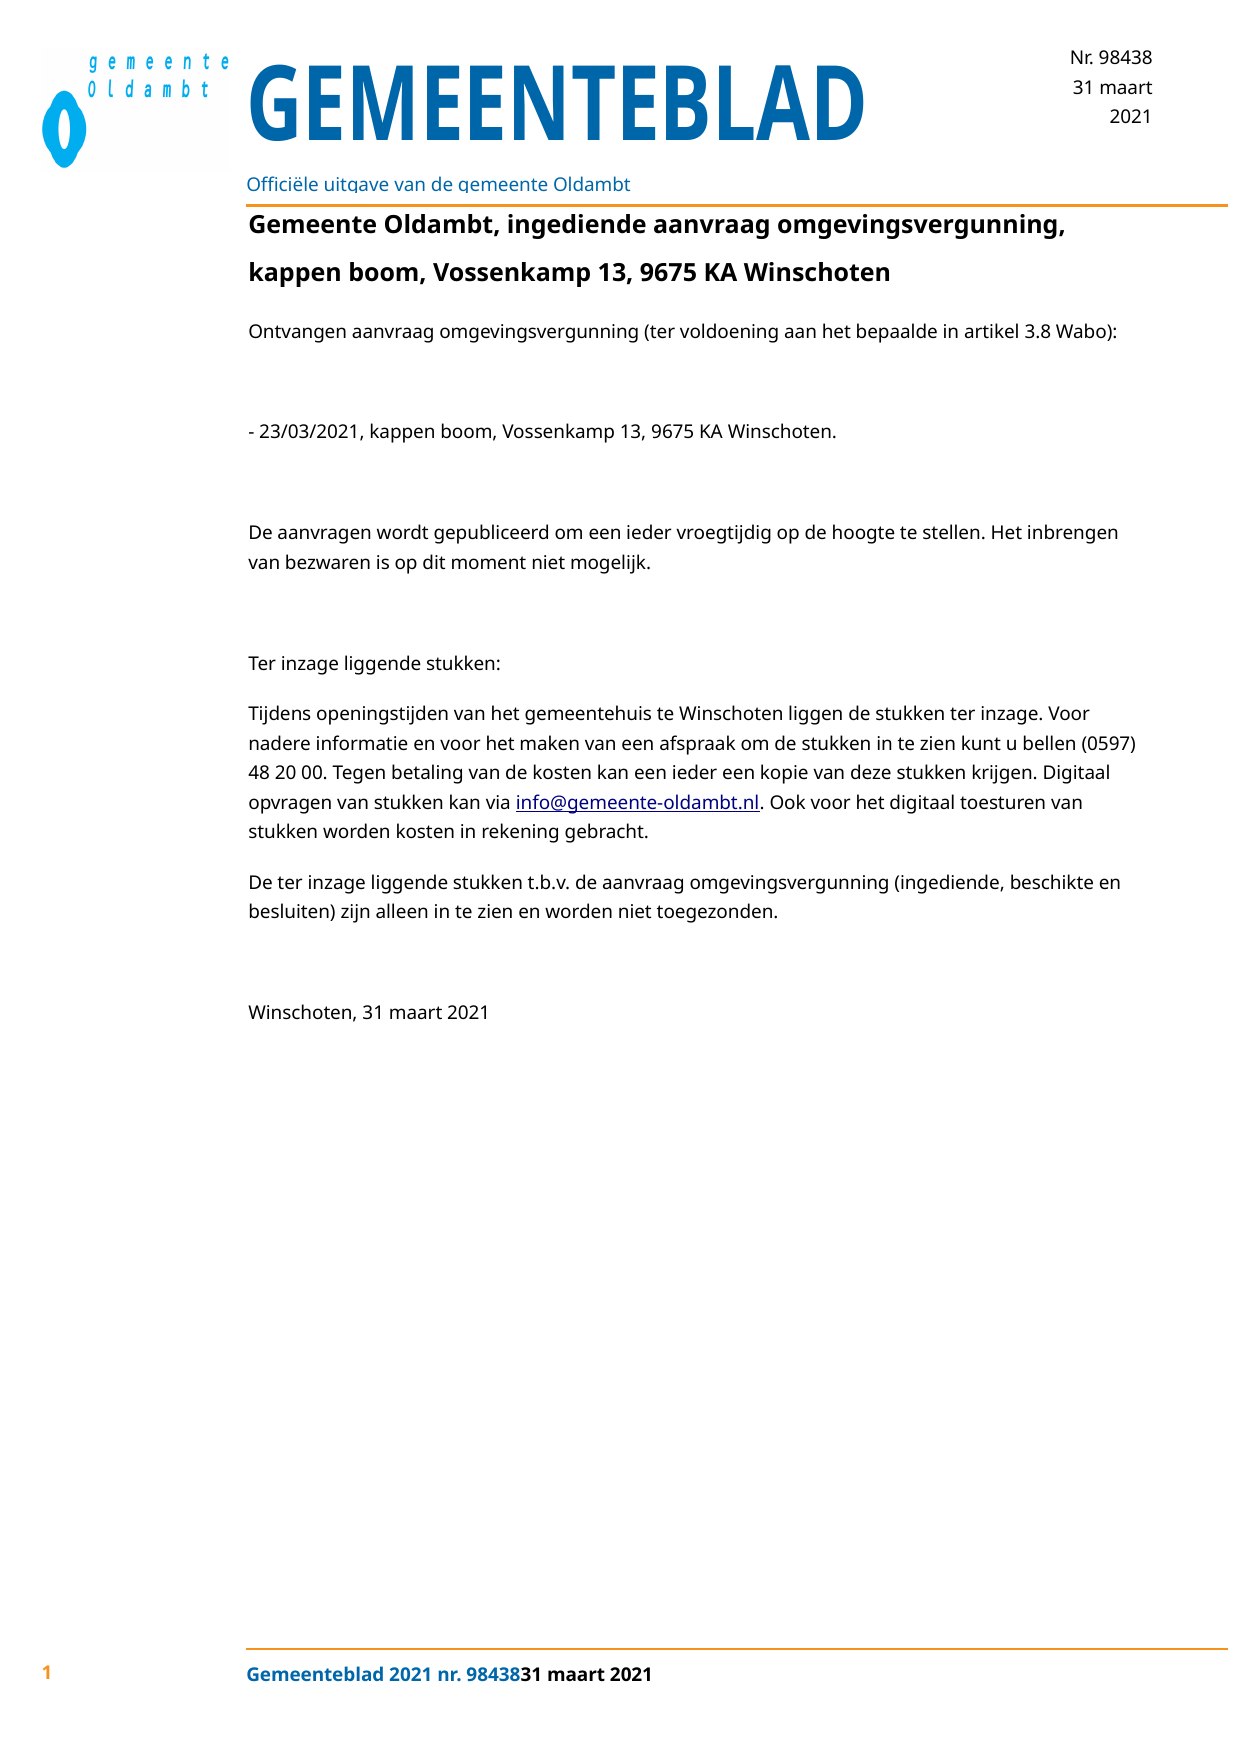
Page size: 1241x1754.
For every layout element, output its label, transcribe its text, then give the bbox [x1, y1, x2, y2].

text De aanvragen wordt gepubliceerd om een ieder vroegtijdig op de hoogte te stellen. Het inbrengen van bezwaren is op dit moment niet mogelijk. [248, 519, 1152, 575]
text Ontvangen aanvraag omgevingsvergunning (ter voldoening aan het bepaalde in artikel 3.8 Wabo): [248, 318, 1152, 344]
text Ter inzage liggende stukken: [248, 650, 1152, 676]
text Tijdens openingstijden van het gemeentehuis te Winschoten liggen de stukken ter inzage. Voor nadere informatie en voor het maken van een afspraak om de stukken in te zien kunt u bellen (0597) 48 20 00. Tegen betaling van de kosten kan een ieder een kopie van deze stukken krijgen. Digitaal opvragen van stukken kan via info@gemeente-oldambt.nl. Ook voor het digitaal toesturen van stukken worden kosten in rekening gebracht. [248, 700, 1152, 844]
text De ter inzage liggende stukken t.b.v. de aanvraag omgevingsvergunning (ingediende, beschikte en besluiten) zijn alleen in te zien en worden niet toegezonden. [248, 869, 1152, 924]
text - 23/03/2021, kappen boom, Vossenkamp 13, 9675 KA Winschoten. [248, 419, 1152, 444]
picture [41, 47, 231, 172]
text Winschoten, 31 maart 2021 [248, 999, 1152, 1025]
text Gemeente Oldambt, ingediende aanvraag omgevingsvergunning, kappen boom, Vossenkamp 13, 9675 KA Winschoten [248, 207, 1152, 288]
